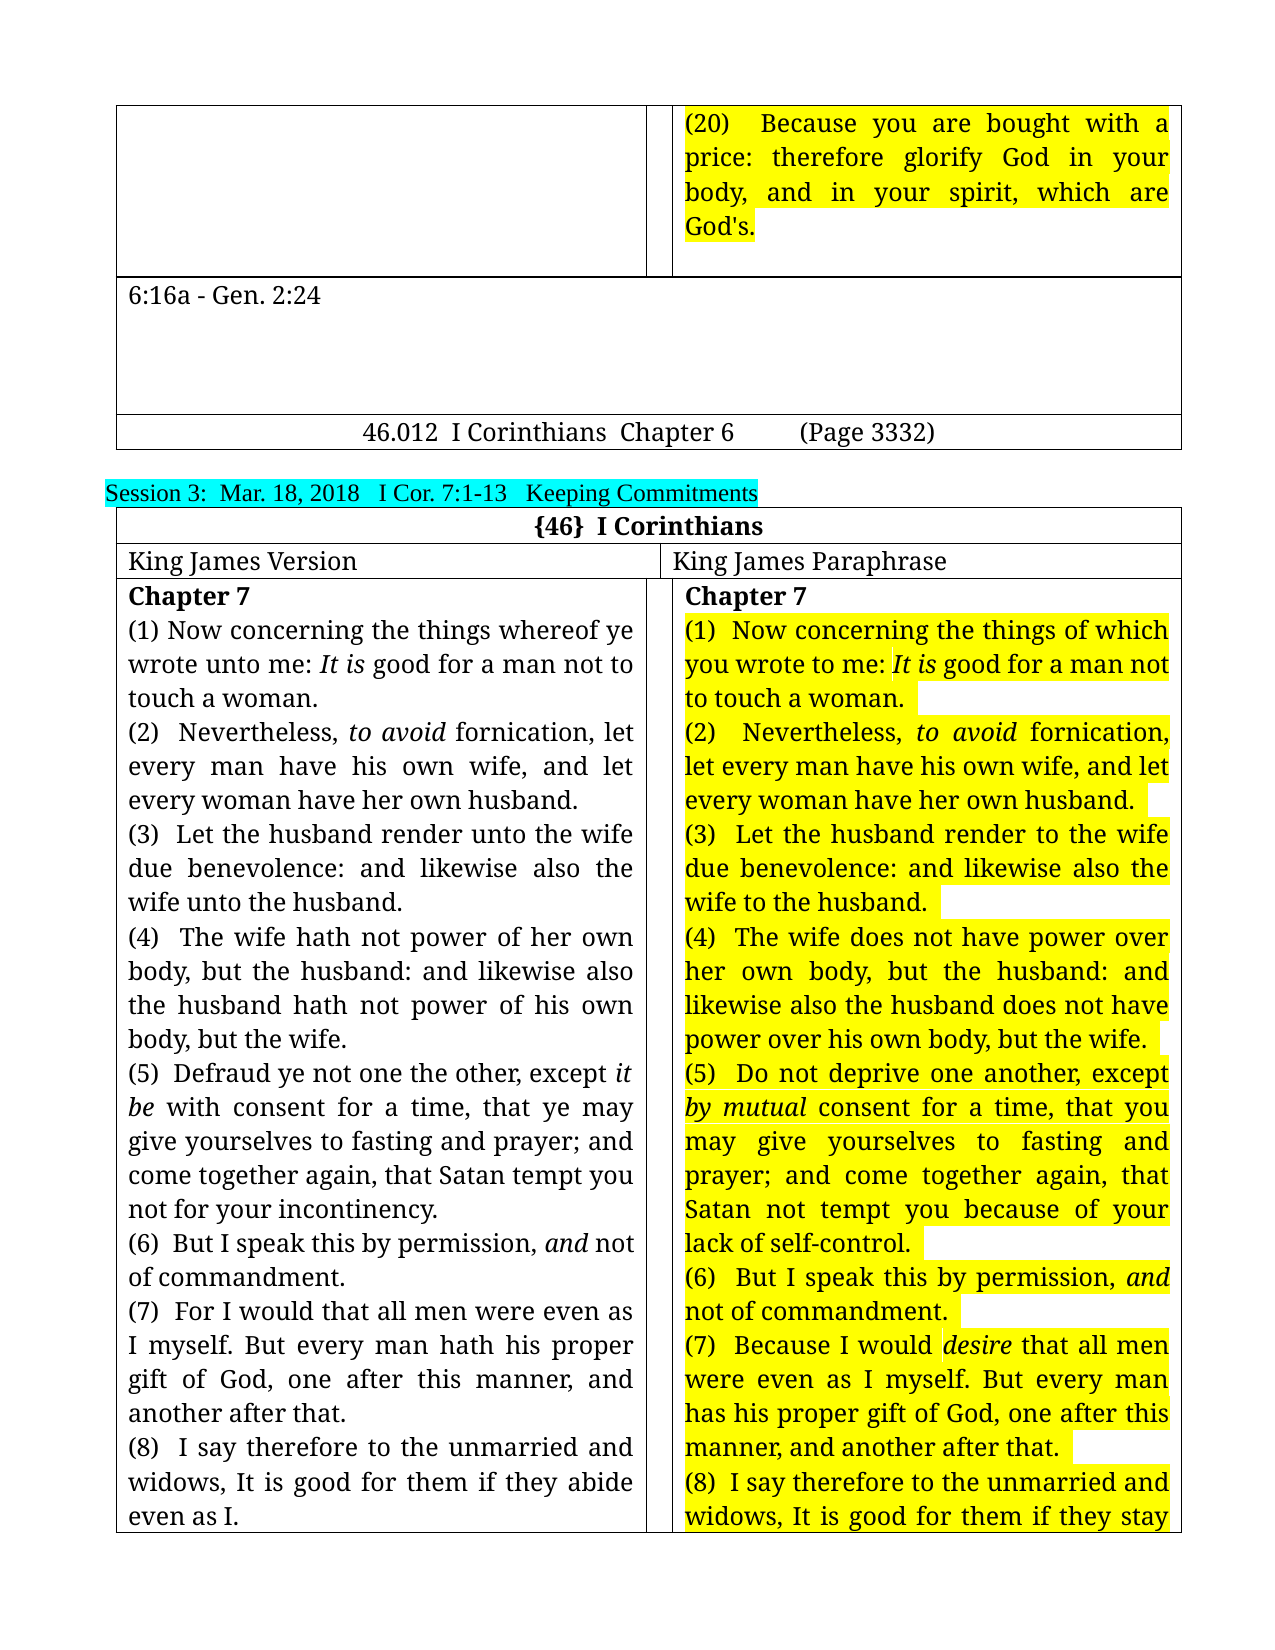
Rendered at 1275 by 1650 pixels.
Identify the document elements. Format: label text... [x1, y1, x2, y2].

table_cell Chapter 7 (1) Now concerning the things of which you wrote to me: It is good for a man not to touch a woman. (2) Nevertheless, to avoid fornication, let every man have his own wife, and let every woman have her own husband. (3) Let the husband render to the wife due benevolence: and likewise also the wife to the husband. (4) The wife does not have power over her own body, but the husband: and likewise also the husband does not have power over his own body, but the wife. (5) Do not deprive one another, except by mutual consent for a time, that you may give yourselves to fasting and prayer; and come together again, that Satan not tempt you because of your lack of self-control. (6) But I speak this by permission, and not of commandment. (7) Because I would desire that all men were even as I myself. But every man has his proper gift of God, one after this manner, and another after that. (8) I say therefore to the unmarried and widows, It is good for them if they stay [673, 579, 1181, 1532]
table_cell [647, 579, 672, 1532]
table_cell 46.012 I Corinthians Chapter 6 (Page 3332) [117, 415, 1181, 449]
table_cell King James Paraphrase [661, 544, 1181, 577]
text Session 3: Mar. 18, 2018 I Cor. 7:1-13 Keeping Commitments [105, 478, 1170, 507]
table_header {46} I Corinthians [117, 508, 1181, 542]
table_cell Chapter 7 (1) Now concerning the things whereof ye wrote unto me: It is good for a man not to touch a woman. (2) Nevertheless, to avoid fornication, let every man have his own wife, and let every woman have her own husband. (3) Let the husband render unto the wife due benevolence: and likewise also the wife unto the husband. (4) The wife hath not power of her own body, but the husband: and likewise also the husband hath not power of his own body, but the wife. (5) Defraud ye not one the other, except it be with consent for a time, that ye may give yourselves to fasting and prayer; and come together again, that Satan tempt you not for your incontinency. (6) But I speak this by permission, and not of commandment. (7) For I would that all men were even as I myself. But every man hath his proper gift of God, one after this manner, and another after that. (8) I say therefore to the unmarried and widows, It is good for them if they abide even as I. [117, 579, 646, 1532]
table_cell [117, 106, 646, 276]
table_cell (20) Because you are bought with a price: therefore glorify God in your body, and in your spirit, which are God's. [673, 106, 1181, 276]
table_cell 6:16a - Gen. 2:24 [117, 278, 1181, 414]
table_cell King James Version [117, 544, 660, 577]
table_cell [647, 106, 672, 276]
